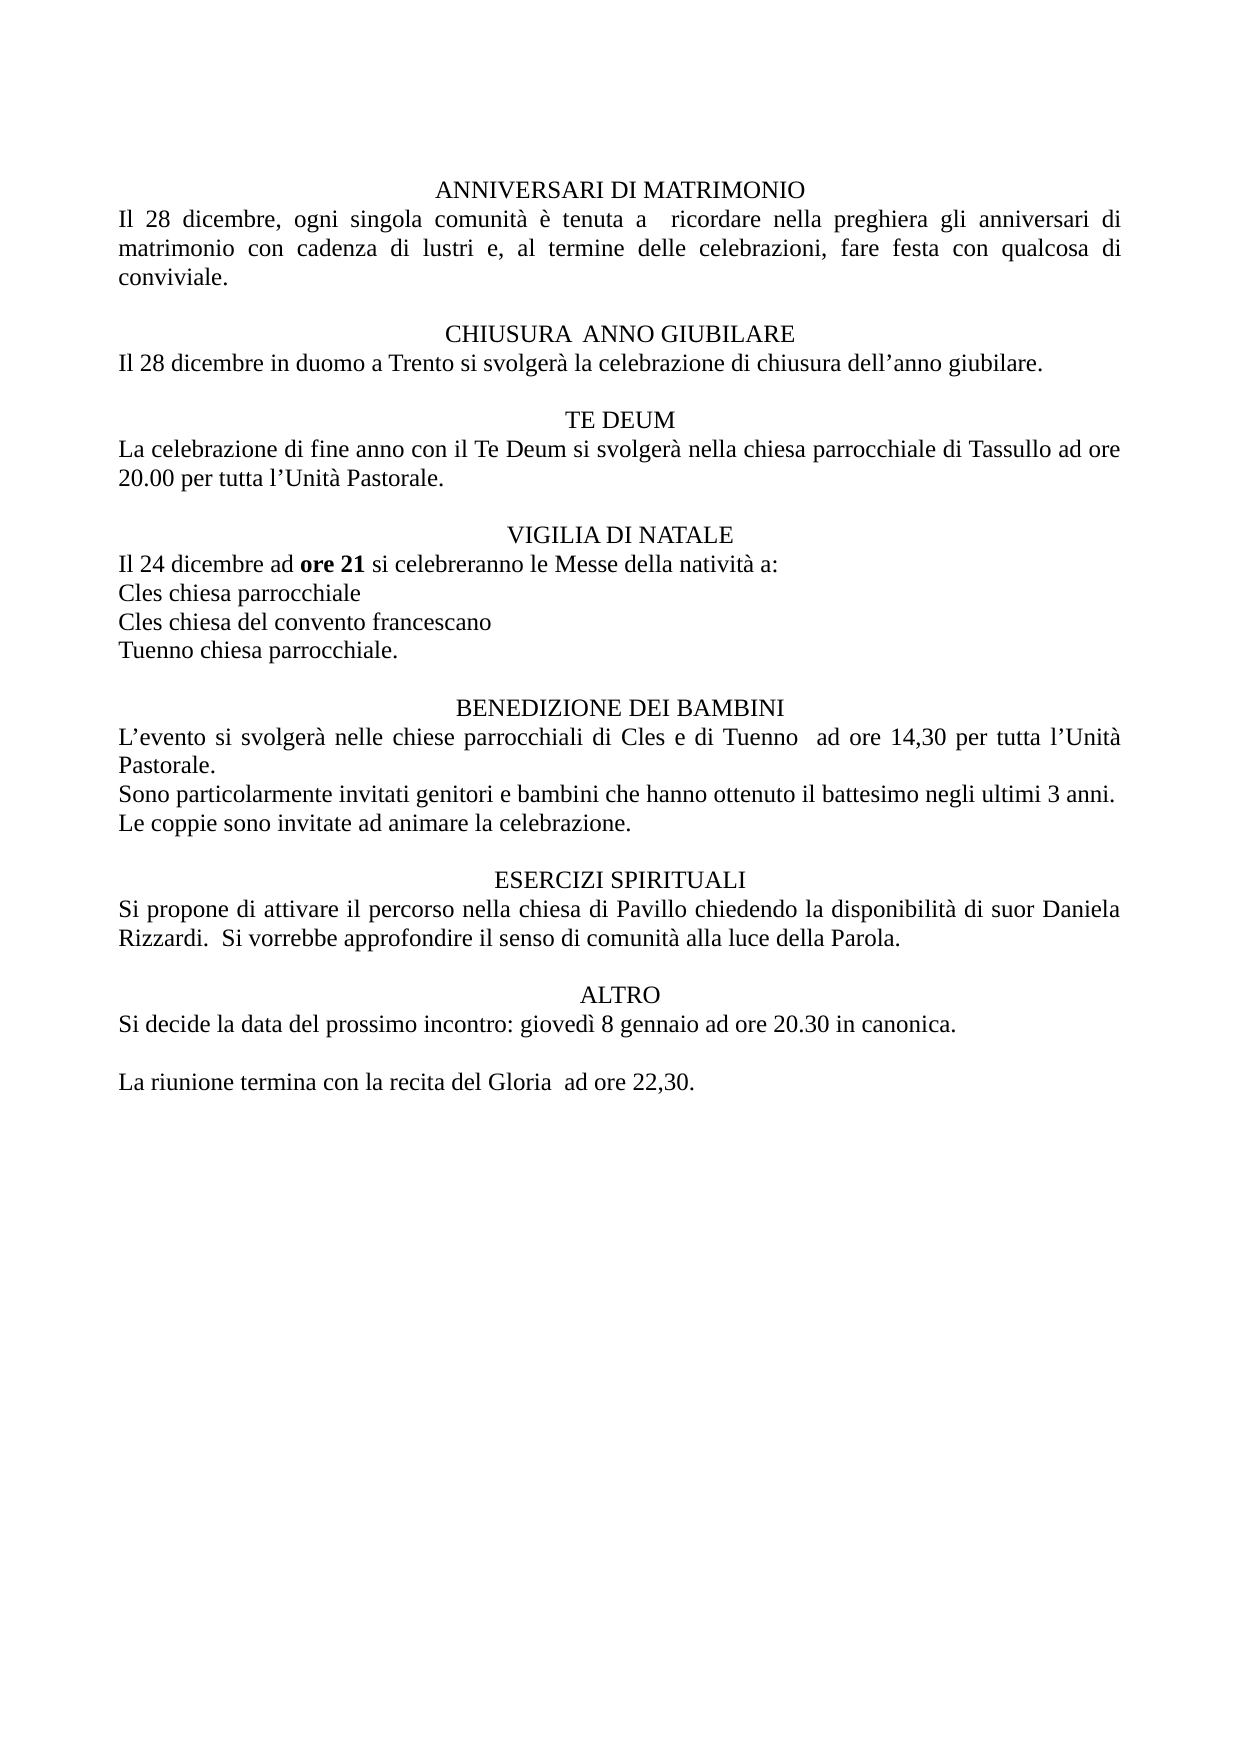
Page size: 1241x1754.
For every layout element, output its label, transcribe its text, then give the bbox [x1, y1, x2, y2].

text BENEDIZIONE DEI BAMBINI [118, 693, 1122, 722]
text CHIUSURA ANNO GIUBILARE [118, 319, 1122, 348]
text La celebrazione di fine anno con il Te Deum si svolgerà nella chiesa parrocchiale di Tassullo ad ore 20.00 per tutta l’Unità Pastorale. [118, 434, 1122, 492]
text L’evento si svolgerà nelle chiese parrocchiali di Cles e di Tuenno ad ore 14,30 per tutta l’Unità Pastorale. [118, 722, 1122, 779]
text VIGILIA DI NATALE [118, 521, 1122, 549]
text Tuenno chiesa parrocchiale. [118, 636, 1122, 664]
text Sono particolarmente invitati genitori e bambini che hanno ottenuto il battesimo negli ultimi 3 anni. [118, 779, 1122, 808]
text ALTRO [118, 981, 1122, 1009]
text Si propone di attivare il percorso nella chiesa di Pavillo chiedendo la disponibilità di suor Daniela Rizzardi. Si vorrebbe approfondire il senso di comunità alla luce della Parola. [118, 894, 1122, 952]
text La riunione termina con la recita del Gloria ad ore 22,30. [118, 1067, 1122, 1096]
text ESERCIZI SPIRITUALI [118, 866, 1122, 894]
text Le coppie sono invitate ad animare la celebrazione. [118, 808, 1122, 837]
text TE DEUM [118, 406, 1122, 434]
text Il 24 dicembre ad ore 21 si celebreranno le Messe della natività a: [118, 549, 1122, 578]
text Cles chiesa del convento francescano [118, 607, 1122, 636]
text ANNIVERSARI DI MATRIMONIO [118, 176, 1122, 204]
text Cles chiesa parrocchiale [118, 578, 1122, 607]
text Si decide la data del prossimo incontro: giovedì 8 gennaio ad ore 20.30 in canonica. [118, 1009, 1122, 1038]
text Il 28 dicembre, ogni singola comunità è tenuta a ricordare nella preghiera gli anniversari di matrimonio con cadenza di lustri e, al termine delle celebrazioni, fare festa con qualcosa di conviviale. [118, 204, 1122, 291]
text Il 28 dicembre in duomo a Trento si svolgerà la celebrazione di chiusura dell’anno giubilare. [118, 348, 1122, 377]
